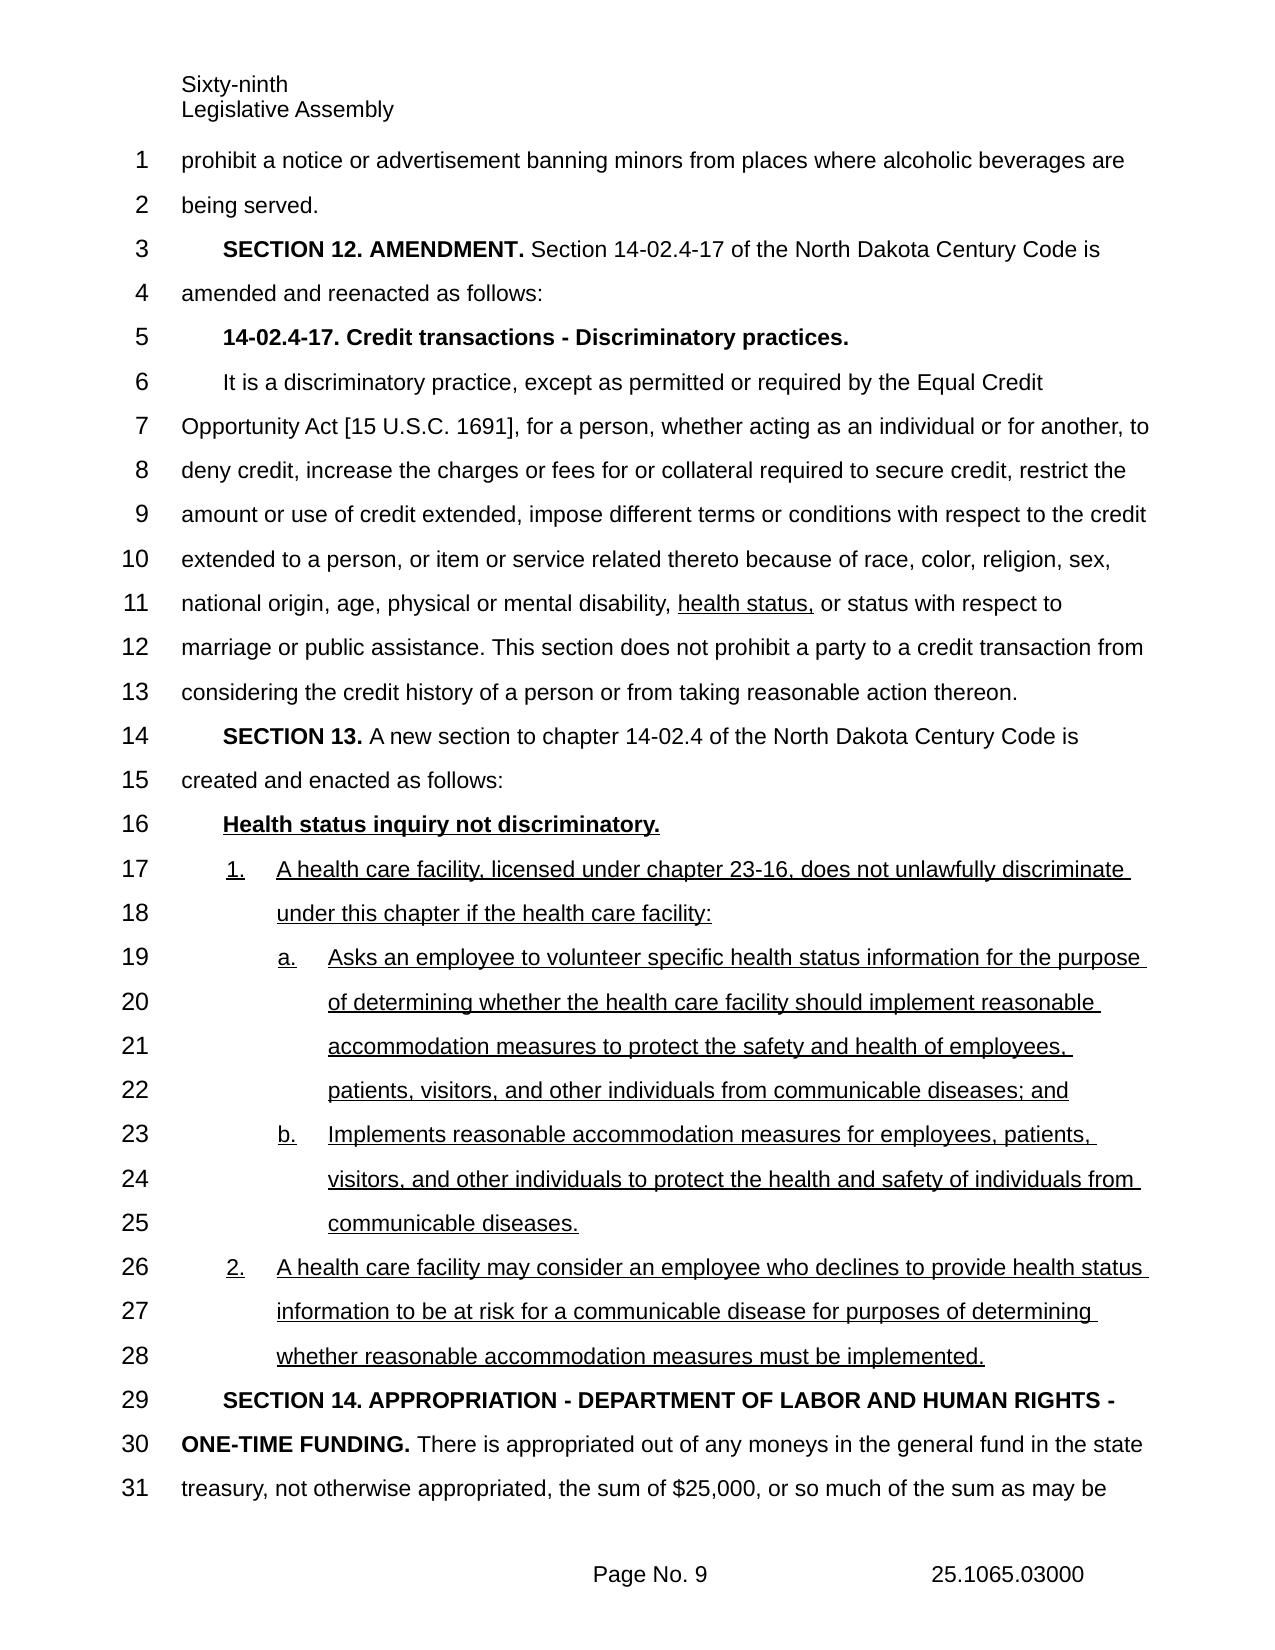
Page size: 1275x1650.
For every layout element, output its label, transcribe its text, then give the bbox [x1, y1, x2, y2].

text prohibit a notice or advertisement banning minors from places where alcoholic beverages are being served. [181, 133, 1154, 222]
text SECTION 13. A new section to chapter 14‑02.4 of the North Dakota Century Code is created and enacted as follows: [181, 709, 1154, 797]
subtitle 14‑02.4‑17. Credit transactions ‑ Discriminatory practices. [181, 310, 1154, 355]
text SECTION 14. APPROPRIATION ‑ DEPARTMENT OF LABOR AND HUMAN RIGHTS ‑ ONE-TIME FUNDING. There is appropriated out of any moneys in the general fund in the state treasury, not otherwise appropriated, the sum of $25,000, or so much of the sum as may be [181, 1373, 1154, 1506]
text 1. A health care facility, licensed under chapter 23‑16, does not unlawfully discriminate under this chapter if the health care facility: [181, 842, 1154, 930]
text b. Implements reasonable accommodation measures for employees, patients, visitors, and other individuals to protect the health and safety of individuals from communicable diseases. [181, 1107, 1154, 1240]
text SECTION 12. AMENDMENT. Section 14‑02.4‑17 of the North Dakota Century Code is amended and reenacted as follows: [181, 222, 1154, 310]
subtitle Health status inquiry not discriminatory. [181, 797, 1154, 842]
text a. Asks an employee to volunteer specific health status information for the purpose of determining whether the health care facility should implement reasonable accommodation measures to protect the safety and health of employees, patients, visitors, and other individuals from communicable diseases; and [181, 930, 1154, 1107]
text It is a discriminatory practice, except as permitted or required by the Equal Credit Opportunity Act [15 U.S.C. 1691], for a person, whether acting as an individual or for another, to deny credit, increase the charges or fees for or collateral required to secure credit, restrict the amount or use of credit extended, impose different terms or conditions with respect to the credit extended to a person, or item or service related thereto because of race, color, religion, sex, national origin, age, physical or mental disability, health status, or status with respect to marriage or public assistance. This section does not prohibit a party to a credit transaction from considering the credit history of a person or from taking reasonable action thereon. [181, 355, 1154, 709]
text 2. A health care facility may consider an employee who declines to provide health status information to be at risk for a communicable disease for purposes of determining whether reasonable accommodation measures must be implemented. [181, 1240, 1154, 1373]
